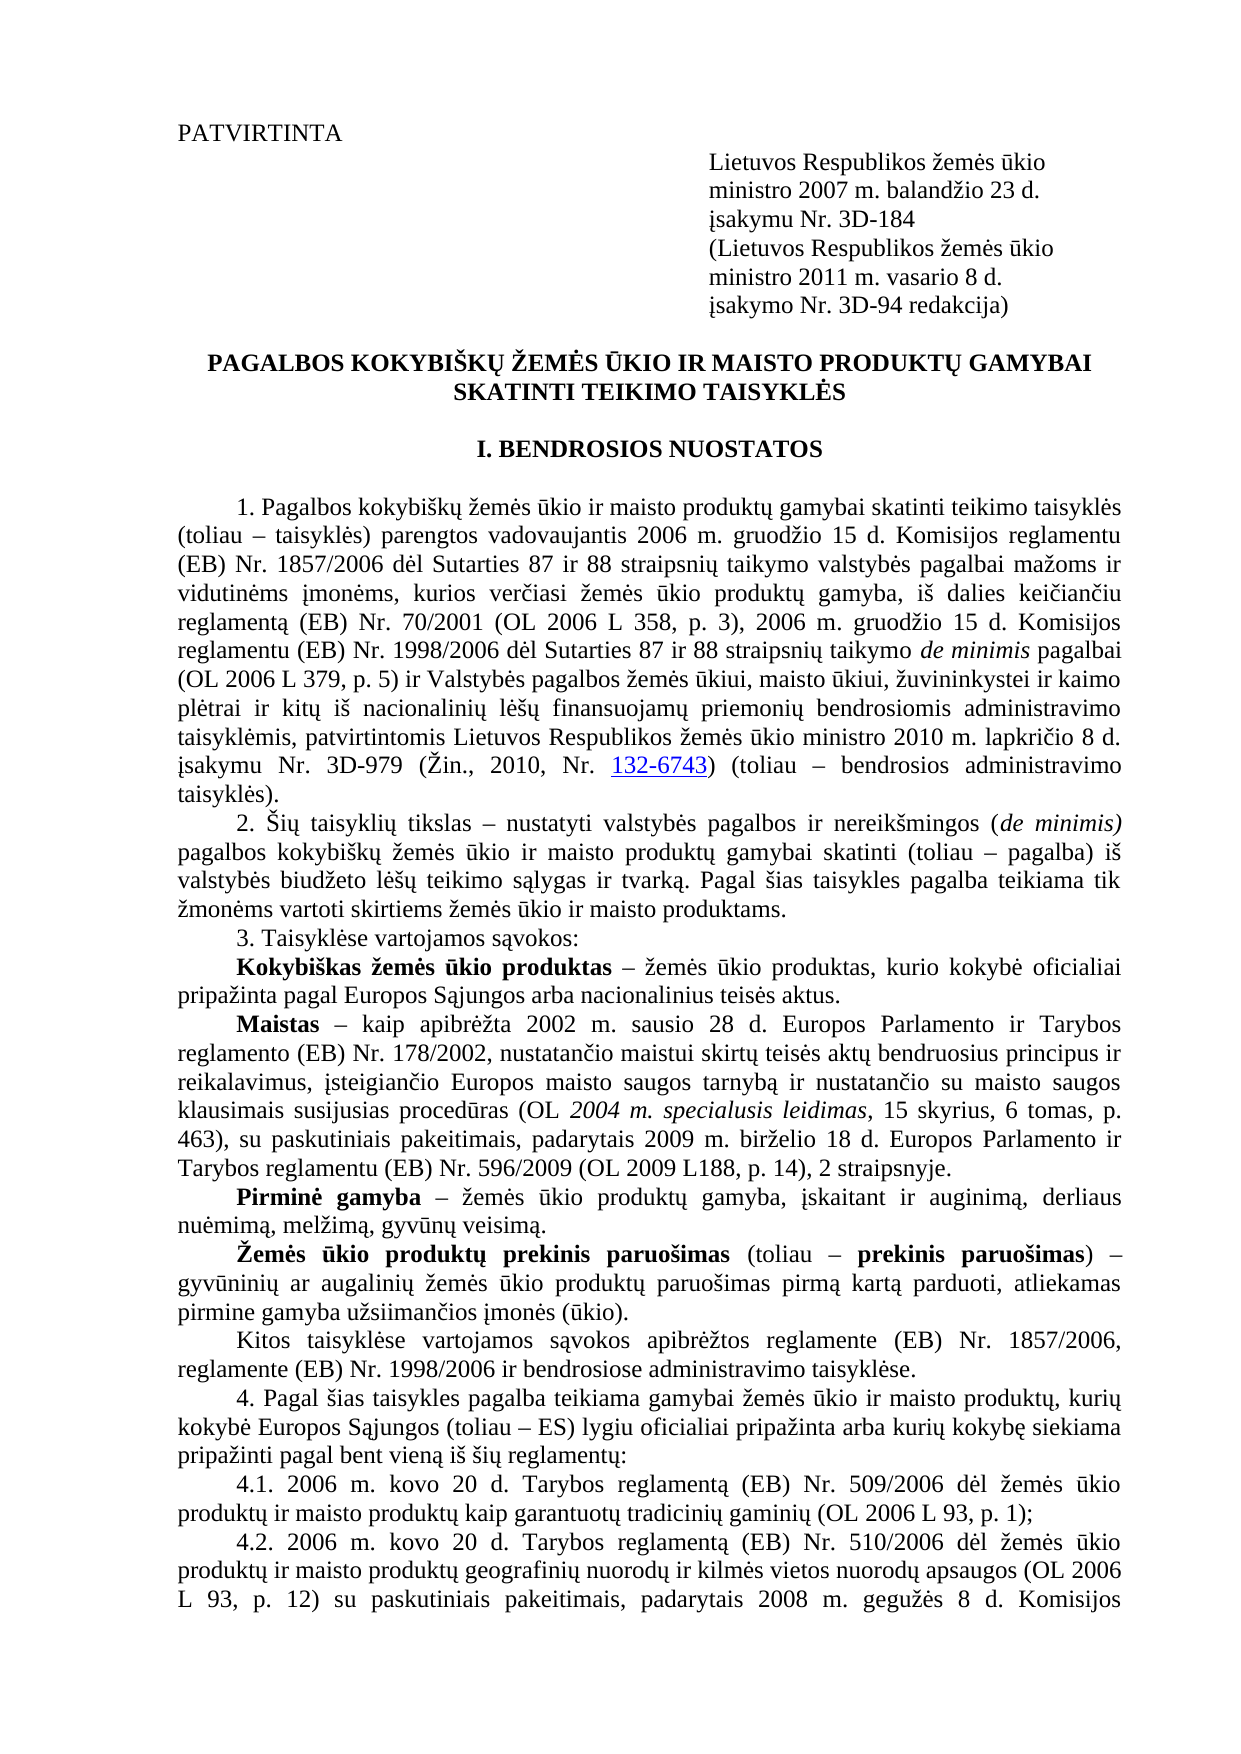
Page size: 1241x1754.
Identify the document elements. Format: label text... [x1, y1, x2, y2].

text 3. Taisyklėse vartojamos sąvokos: [177, 923, 1122, 952]
text Maistas – kaip apibrėžta 2002 m. sausio 28 d. Europos Parlamento ir Tarybos reglamento (EB) Nr. 178/2002, nustatančio maistui skirtų teisės aktų bendruosius principus ir reikalavimus, įsteigiančio Europos maisto saugos tarnybą ir nustatančio su maisto saugos klausimais susijusias procedūras (OL 2004 m. specialusis leidimas, 15 skyrius, 6 tomas, p. 463), su paskutiniais pakeitimais, padarytais 2009 m. birželio 18 d. Europos Parlamento ir Tarybos reglamentu (EB) Nr. 596/2009 (OL 2009 L188, p. 14), 2 straipsnyje. [177, 1009, 1122, 1182]
text 2. Šių taisyklių tikslas – nustatyti valstybės pagalbos ir nereikšmingos (de minimis) pagalbos kokybiškų žemės ūkio ir maisto produktų gamybai skatinti (toliau – pagalba) iš valstybės biudžeto lėšų teikimo sąlygas ir tvarką. Pagal šias taisykles pagalba teikiama tik žmonėms vartoti skirtiems žemės ūkio ir maisto produktams. [177, 808, 1122, 923]
text 4.1. 2006 m. kovo 20 d. Tarybos reglamentą (EB) Nr. 509/2006 dėl žemės ūkio produktų ir maisto produktų kaip garantuotų tradicinių gaminių (OL 2006 L 93, p. 1); [177, 1469, 1122, 1527]
text I. BENDROSIOS NUOSTATOS [177, 434, 1122, 463]
text įsakymu Nr. 3D-184 [177, 204, 1122, 233]
text (Lietuvos Respublikos žemės ūkio [177, 233, 1122, 262]
text Lietuvos Respublikos žemės ūkio [177, 147, 1122, 176]
text ministro 2011 m. vasario 8 d. [177, 262, 1122, 291]
text 4. Pagal šias taisykles pagalba teikiama gamybai žemės ūkio ir maisto produktų, kurių kokybė Europos Sąjungos (toliau – ES) lygiu oficialiai pripažinta arba kurių kokybę siekiama pripažinti pagal bent vieną iš šių reglamentų: [177, 1383, 1122, 1469]
text Žemės ūkio produktų prekinis paruošimas (toliau – prekinis paruošimas) – gyvūninių ar augalinių žemės ūkio produktų paruošimas pirmą kartą parduoti, atliekamas pirmine gamyba užsiimančios įmonės (ūkio). [177, 1239, 1122, 1326]
text įsakymo Nr. 3D-94 redakcija) [177, 291, 1122, 319]
text Kitos taisyklėse vartojamos sąvokos apibrėžtos reglamente (EB) Nr. 1857/2006, reglamente (EB) Nr. 1998/2006 ir bendrosiose administravimo taisyklėse. [177, 1326, 1122, 1383]
text PATVIRTINTA [177, 118, 1122, 147]
text PAGALBOS KOKYBIŠKŲ ŽEMĖS ŪKIO ir MaISTO PRODUKTŲ GAMYBAI SKATINTI TEIKIMO TAISYKLĖS [177, 348, 1122, 406]
text Pirminė gamyba – žemės ūkio produktų gamyba, įskaitant ir auginimą, derliaus nuėmimą, melžimą, gyvūnų veisimą. [177, 1182, 1122, 1239]
text 1. Pagalbos kokybiškų žemės ūkio ir maisto produktų gamybai skatinti teikimo taisyklės (toliau – taisyklės) parengtos vadovaujantis 2006 m. gruodžio 15 d. Komisijos reglamentu (EB) Nr. 1857/2006 dėl Sutarties 87 ir 88 straipsnių taikymo valstybės pagalbai mažoms ir vidutinėms įmonėms, kurios verčiasi žemės ūkio produktų gamyba, iš dalies keičiančiu reglamentą (EB) Nr. 70/2001 (OL 2006 L 358, p. 3), 2006 m. gruodžio 15 d. Komisijos reglamentu (EB) Nr. 1998/2006 dėl Sutarties 87 ir 88 straipsnių taikymo de minimis pagalbai (OL 2006 L 379, p. 5) ir Valstybės pagalbos žemės ūkiui, maisto ūkiui, žuvininkystei ir kaimo plėtrai ir kitų iš nacionalinių lėšų finansuojamų priemonių bendrosiomis administravimo taisyklėmis, patvirtintomis Lietuvos Respublikos žemės ūkio ministro 2010 m. lapkričio 8 d. įsakymu Nr. 3D-979 (Žin., 2010, Nr. 132-6743) (toliau – bendrosios administravimo taisyklės). [177, 492, 1122, 808]
text 4.2. 2006 m. kovo 20 d. Tarybos reglamentą (EB) Nr. 510/2006 dėl žemės ūkio produktų ir maisto produktų geografinių nuorodų ir kilmės vietos nuorodų apsaugos (OL 2006 L 93, p. 12) su paskutiniais pakeitimais, padarytais 2008 m. gegužės 8 d. Komisijos [177, 1527, 1122, 1613]
text ministro 2007 m. balandžio 23 d. [177, 176, 1122, 204]
text Kokybiškas žemės ūkio produktas – žemės ūkio produktas, kurio kokybė oficialiai pripažinta pagal Europos Sąjungos arba nacionalinius teisės aktus. [177, 952, 1122, 1009]
